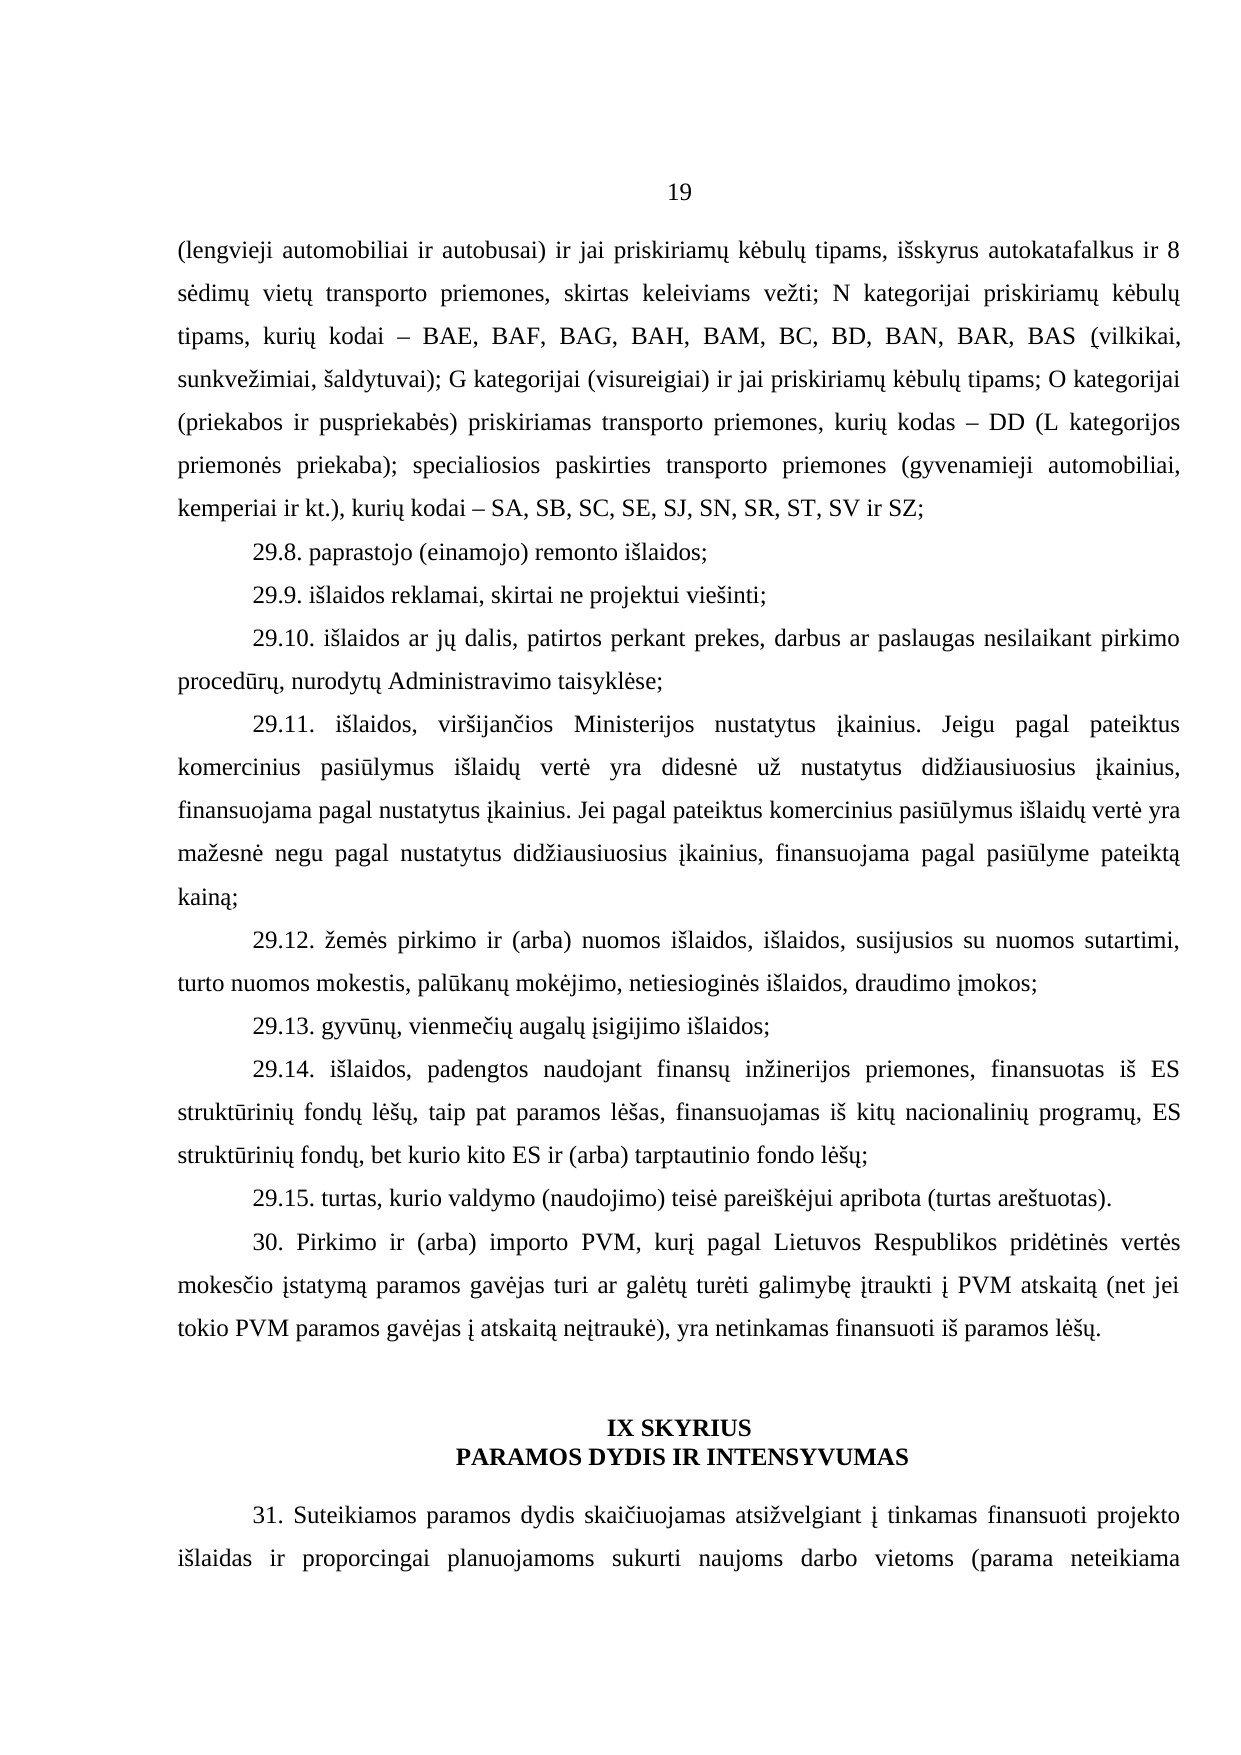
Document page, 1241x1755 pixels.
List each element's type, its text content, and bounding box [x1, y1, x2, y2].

text (lengvieji automobiliai ir autobusai) ir jai priskiriamų kėbulų tipams, išskyrus autokatafalkus ir 8 sėdimų vietų transporto priemones, skirtas keleiviams vežti; N kategorijai priskiriamų kėbulų tipams, kurių kodai – BAE, BAF, BAG, BAH, BAM, BC, BD, BAN, BAR, BAS (vilkikai, sunkvežimiai, šaldytuvai); G kategorijai (visureigiai) ir jai priskiriamų kėbulų tipams; O kategorijai (priekabos ir puspriekabės) priskiriamas transporto priemones, kurių kodas – DD (L kategorijos priemonės priekaba); specialiosios paskirties transporto priemones (gyvenamieji automobiliai, kemperiai ir kt.), kurių kodai – SA, SB, SC, SE, SJ, SN, SR, ST, SV ir SZ; [177, 235, 1181, 522]
text 30. Pirkimo ir (arba) importo PVM, kurį pagal Lietuvos Respublikos pridėtinės vertės mokesčio įstatymą paramos gavėjas turi ar galėtų turėti galimybę įtraukti į PVM atskaitą (net jei tokio PVM paramos gavėjas į atskaitą neįtraukė), yra netinkamas finansuoti iš paramos lėšų. [177, 1227, 1181, 1342]
text 31. Suteikiamos paramos dydis skaičiuojamas atsižvelgiant į tinkamas finansuoti projekto išlaidas ir proporcingai planuojamoms sukurti naujoms darbo vietoms (parama neteikiama [177, 1500, 1181, 1572]
text 29.12. žemės pirkimo ir (arba) nuomos išlaidos, išlaidos, susijusios su nuomos sutartimi, turto nuomos mokestis, palūkanų mokėjimo, netiesioginės išlaidos, draudimo įmokos; [177, 925, 1181, 997]
text IX SKYRIUS [177, 1413, 1181, 1442]
text 29.8. paprastojo (einamojo) remonto išlaidos; [177, 537, 1181, 565]
text 29.13. gyvūnų, vienmečių augalų įsigijimo išlaidos; [177, 1011, 1181, 1040]
text 29.11. išlaidos, viršijančios Ministerijos nustatytus įkainius. Jeigu pagal pateiktus komercinius pasiūlymus išlaidų vertė yra didesnė už nustatytus didžiausiuosius įkainius, finansuojama pagal nustatytus įkainius. Jei pagal pateiktus komercinius pasiūlymus išlaidų vertė yra mažesnė negu pagal nustatytus didžiausiuosius įkainius, finansuojama pagal pasiūlyme pateiktą kainą; [177, 709, 1181, 910]
text 29.14. išlaidos, padengtos naudojant finansų inžinerijos priemones, finansuotas iš ES struktūrinių fondų lėšų, taip pat paramos lėšas, finansuojamas iš kitų nacionalinių programų, ES struktūrinių fondų, bet kurio kito ES ir (arba) tarptautinio fondo lėšų; [177, 1054, 1181, 1169]
text 29.10. išlaidos ar jų dalis, patirtos perkant prekes, darbus ar paslaugas nesilaikant pirkimo procedūrų, nurodytų Administravimo taisyklėse; [177, 623, 1181, 695]
text 29.9. išlaidos reklamai, skirtai ne projektui viešinti; [177, 580, 1181, 608]
text 29.15. turtas, kurio valdymo (naudojimo) teisė pareiškėjui apribota (turtas areštuotas). [177, 1183, 1181, 1212]
text PARAMOS DYDIS IR INTENSYVUMAS [177, 1442, 1181, 1471]
